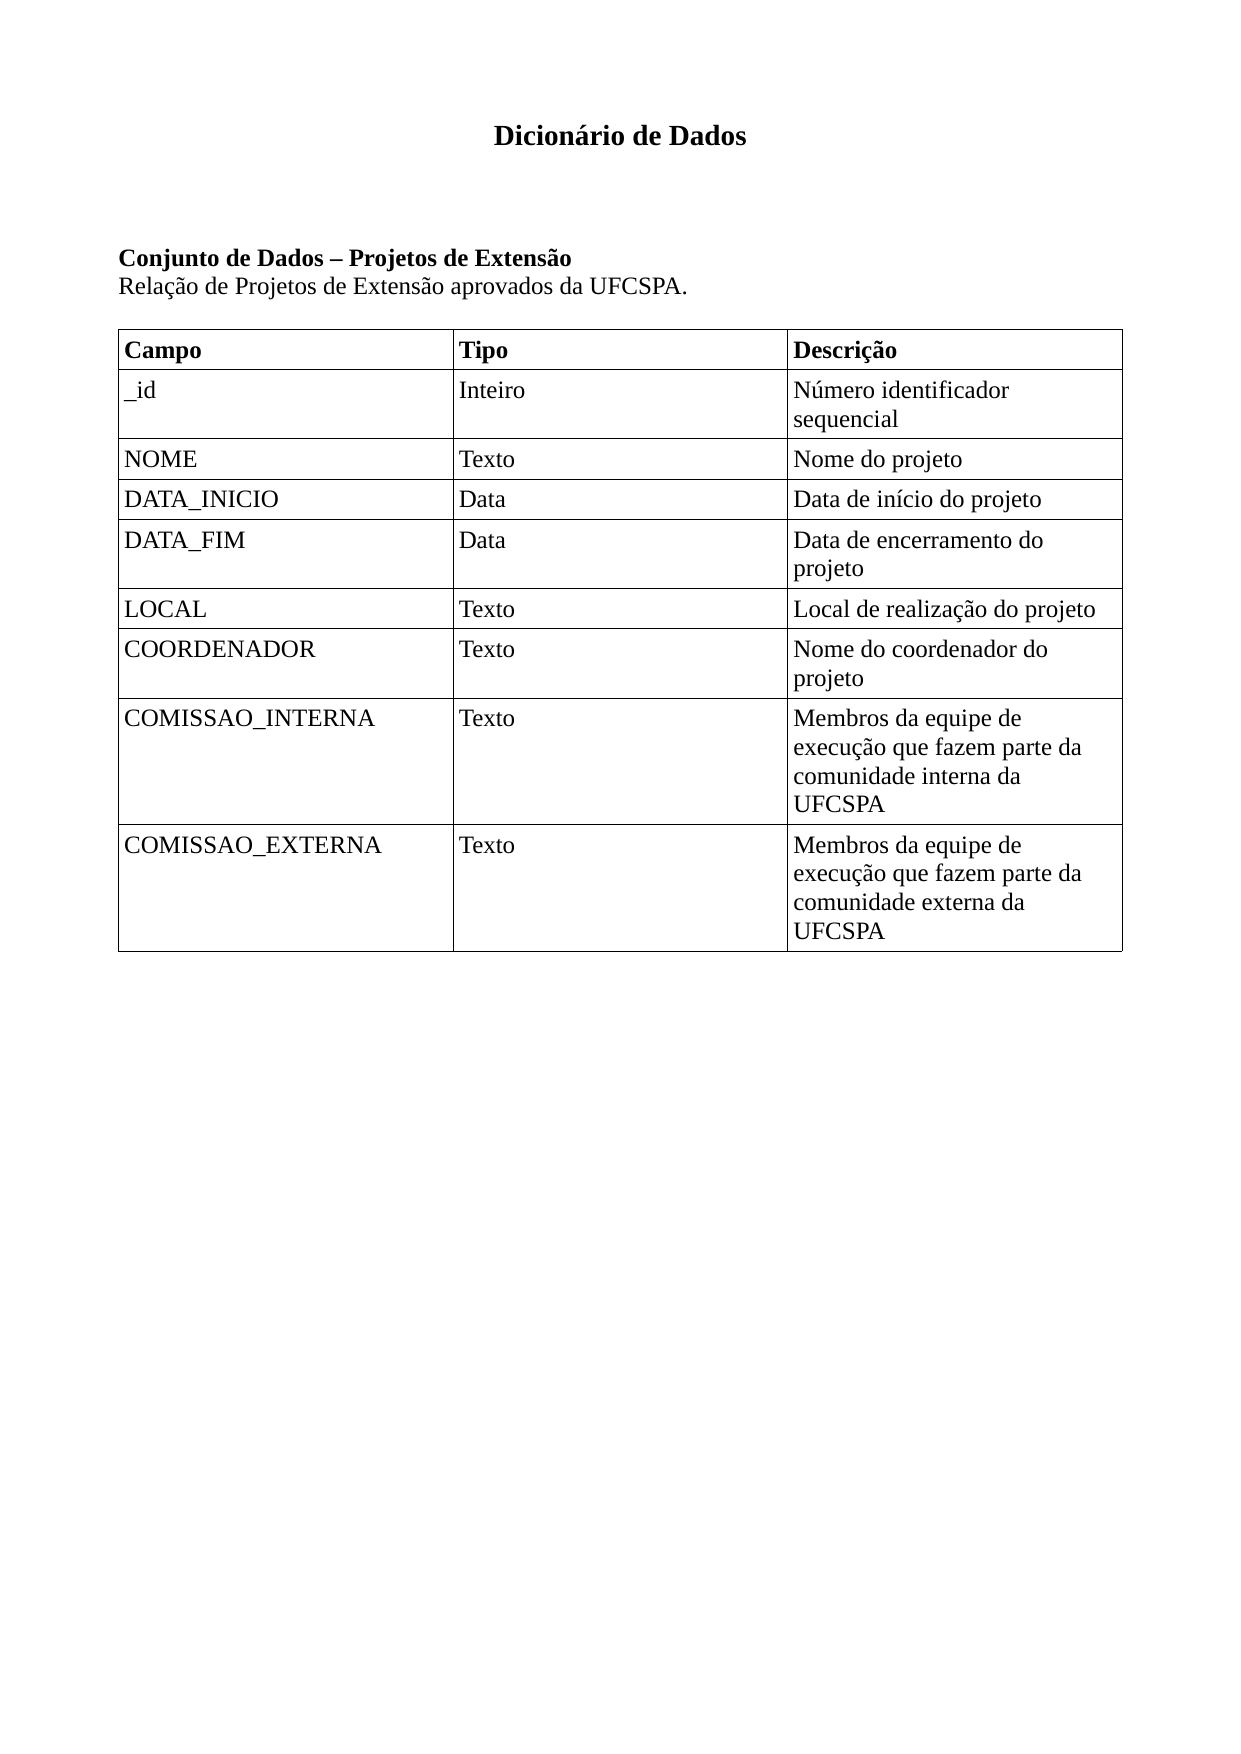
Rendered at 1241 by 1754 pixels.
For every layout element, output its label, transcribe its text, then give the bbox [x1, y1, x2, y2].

table_cell COMISSAO_EXTERNA [119, 825, 453, 951]
table_header Descrição [788, 330, 1122, 369]
table_cell Data de encerramento do projeto [788, 520, 1122, 588]
table_cell Inteiro [454, 370, 787, 438]
table_cell Texto [454, 629, 787, 697]
table_cell Membros da equipe de execução que fazem parte da comunidade interna da UFCSPA [788, 699, 1122, 824]
table_header Campo [119, 330, 453, 369]
table_cell Data [454, 520, 787, 588]
table_header Tipo [454, 330, 787, 369]
table_cell Local de realização do projeto [788, 589, 1122, 628]
table_cell DATA_INICIO [119, 480, 453, 519]
table_cell Nome do coordenador do projeto [788, 629, 1122, 697]
table_cell Membros da equipe de execução que fazem parte da comunidade externa da UFCSPA [788, 825, 1122, 951]
table_cell Texto [454, 439, 787, 479]
table_cell Texto [454, 825, 787, 951]
table_cell NOME [119, 439, 453, 479]
table_cell Data [454, 480, 787, 519]
table_cell DATA_FIM [119, 520, 453, 588]
text Relação de Projetos de Extensão aprovados da UFCSPA. [118, 271, 1122, 300]
text Dicionário de Dados [118, 118, 1122, 152]
table_cell LOCAL [119, 589, 453, 628]
table_cell Número identificador sequencial [788, 370, 1122, 438]
table_cell COMISSAO_INTERNA [119, 699, 453, 824]
table_cell Nome do projeto [788, 439, 1122, 479]
text Conjunto de Dados – Projetos de Extensão [118, 243, 1122, 271]
table_cell Texto [454, 699, 787, 824]
table_cell Texto [454, 589, 787, 628]
table_cell Data de início do projeto [788, 480, 1122, 519]
table_cell _id [119, 370, 453, 438]
table_cell COORDENADOR [119, 629, 453, 697]
